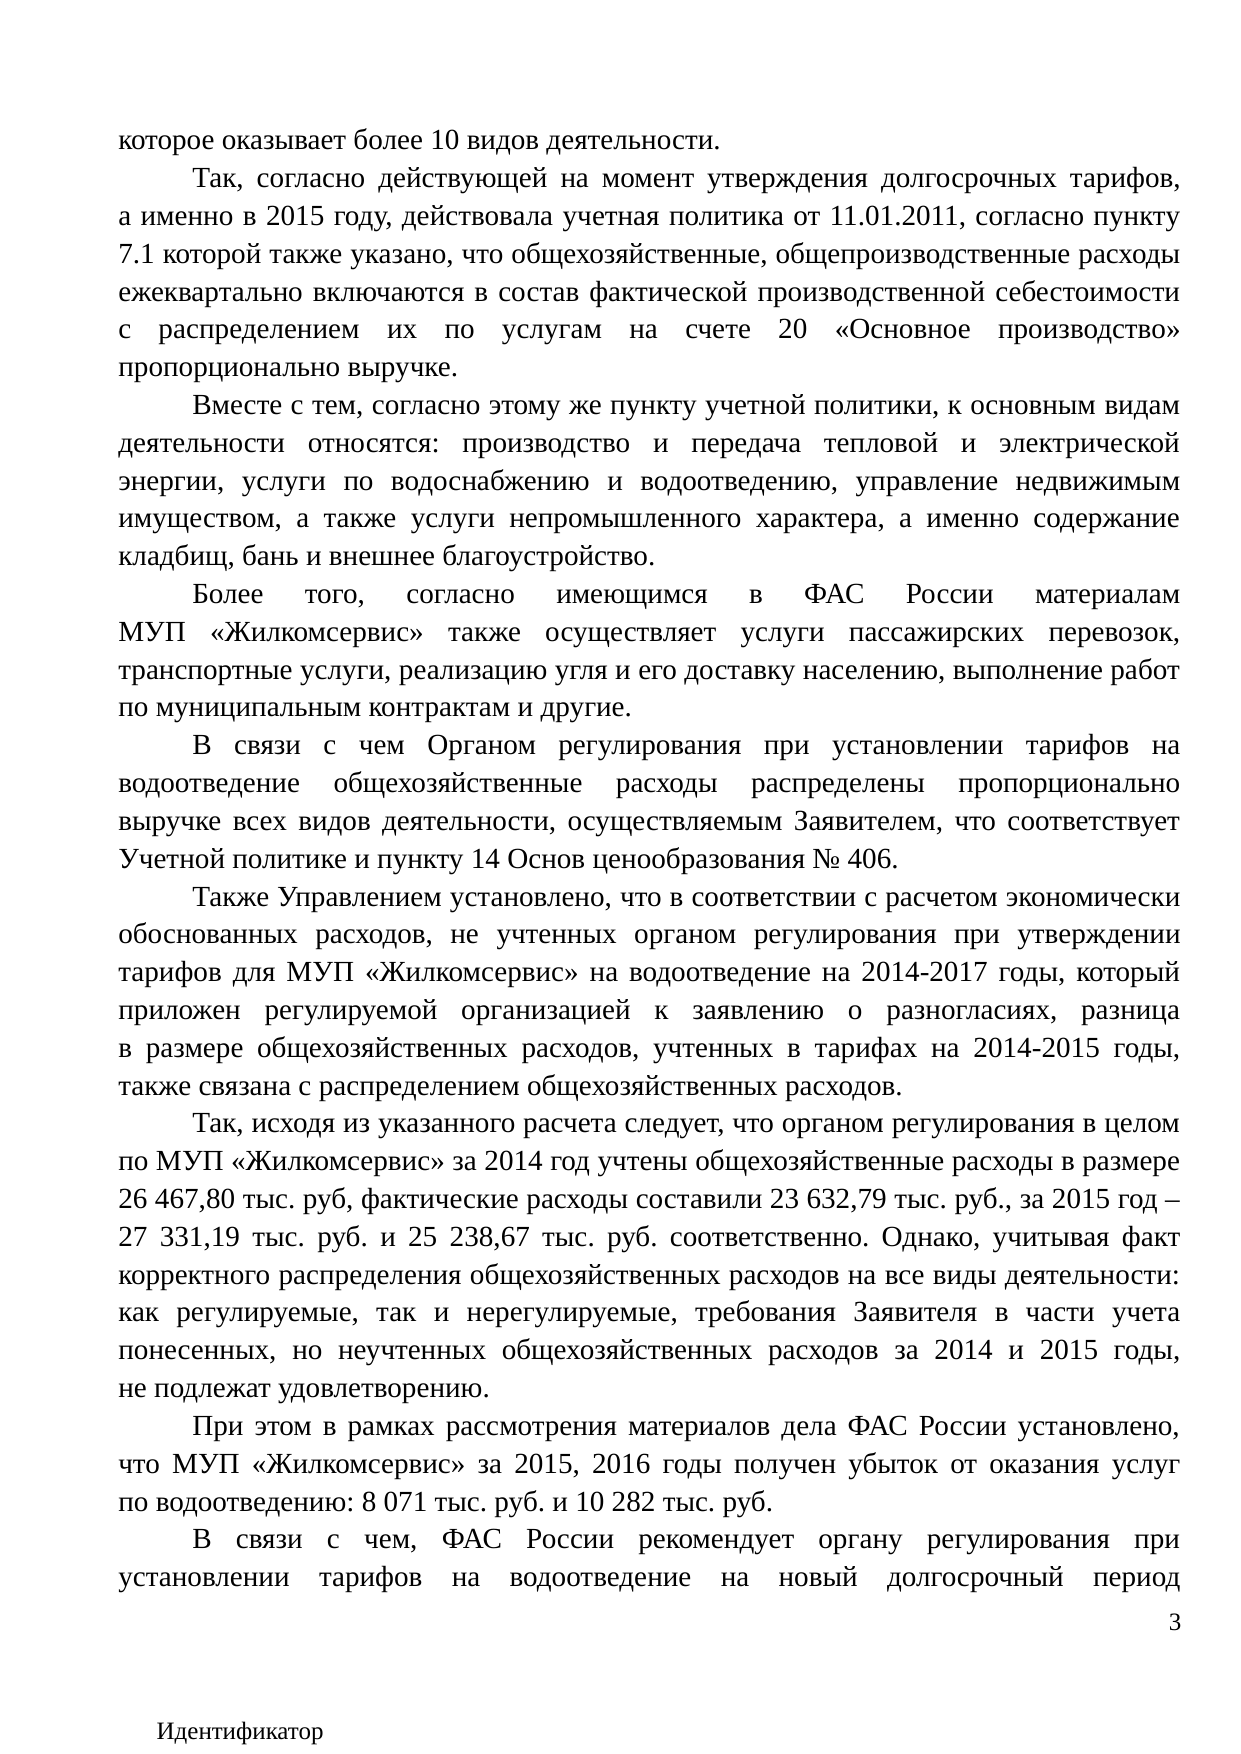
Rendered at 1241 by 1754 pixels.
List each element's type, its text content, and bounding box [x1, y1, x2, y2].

text Также Управлением установлено, что в соответствии с расчетом экономически обоснованных расходов, не учтенных органом регулирования при утверждении тарифов для МУП «Жилкомсервис» на водоотведение на 2014-2017 годы, который приложен регулируемой организацией к заявлению о разногласиях, разница в размере общехозяйственных расходов, учтенных в тарифах на 2014-2015 годы, также связана с распределением общехозяйственных расходов. [118, 874, 1181, 1101]
text В связи с чем, ФАС России рекомендует органу регулирования при установлении тарифов на водоотведение на новый долгосрочный период [118, 1517, 1181, 1593]
text Так, исходя из указанного расчета следует, что органом регулирования в целом по МУП «Жилкомсервис» за 2014 год учтены общехозяйственные расходы в размере 26 467,80 тыс. руб, фактические расходы составили 23 632,79 тыс. руб., за 2015 год – 27 331,19 тыс. руб. и 25 238,67 тыс. руб. соответственно. Однако, учитывая факт корректного распределения общехозяйственных расходов на все виды деятельности: как регулируемые, так и нерегулируемые, требования Заявителя в части учета понесенных, но неучтенных общехозяйственных расходов за 2014 и 2015 годы, не подлежат удовлетворению. [118, 1101, 1181, 1404]
text которое оказывает более 10 видов деятельности. [118, 118, 1181, 156]
text Так, согласно действующей на момент утверждения долгосрочных тарифов, а именно в 2015 году, действовала учетная политика от 11.01.2011, согласно пункту 7.1 которой также указано, что общехозяйственные, общепроизводственные расходы ежеквартально включаются в состав фактической производственной себестоимости с распределением их по услугам на счете 20 «Основное производство» пропорционально выручке. [118, 156, 1181, 383]
text В связи с чем Органом регулирования при установлении тарифов на водоотведение общехозяйственные расходы распределены пропорционально выручке всех видов деятельности, осуществляемым Заявителем, что соответствует Учетной политике и пункту 14 Основ ценообразования № 406. [118, 723, 1181, 874]
text При этом в рамках рассмотрения материалов дела ФАС России установлено, что МУП «Жилкомсервис» за 2015, 2016 годы получен убыток от оказания услуг по водоотведению: 8 071 тыс. руб. и 10 282 тыс. руб. [118, 1404, 1181, 1517]
text Более того, согласно имеющимся в ФАС России материалам МУП «Жилкомсервис» также осуществляет услуги пассажирских перевозок, транспортные услуги, реализацию угля и его доставку населению, выполнение работ по муниципальным контрактам и другие. [118, 572, 1181, 723]
text Вместе с тем, согласно этому же пункту учетной политики, к основным видам деятельности относятся: производство и передача тепловой и электрической энергии, услуги по водоснабжению и водоотведению, управление недвижимым имуществом, а также услуги непромышленного характера, а именно содержание кладбищ, бань и внешнее благоустройство. [118, 383, 1181, 572]
